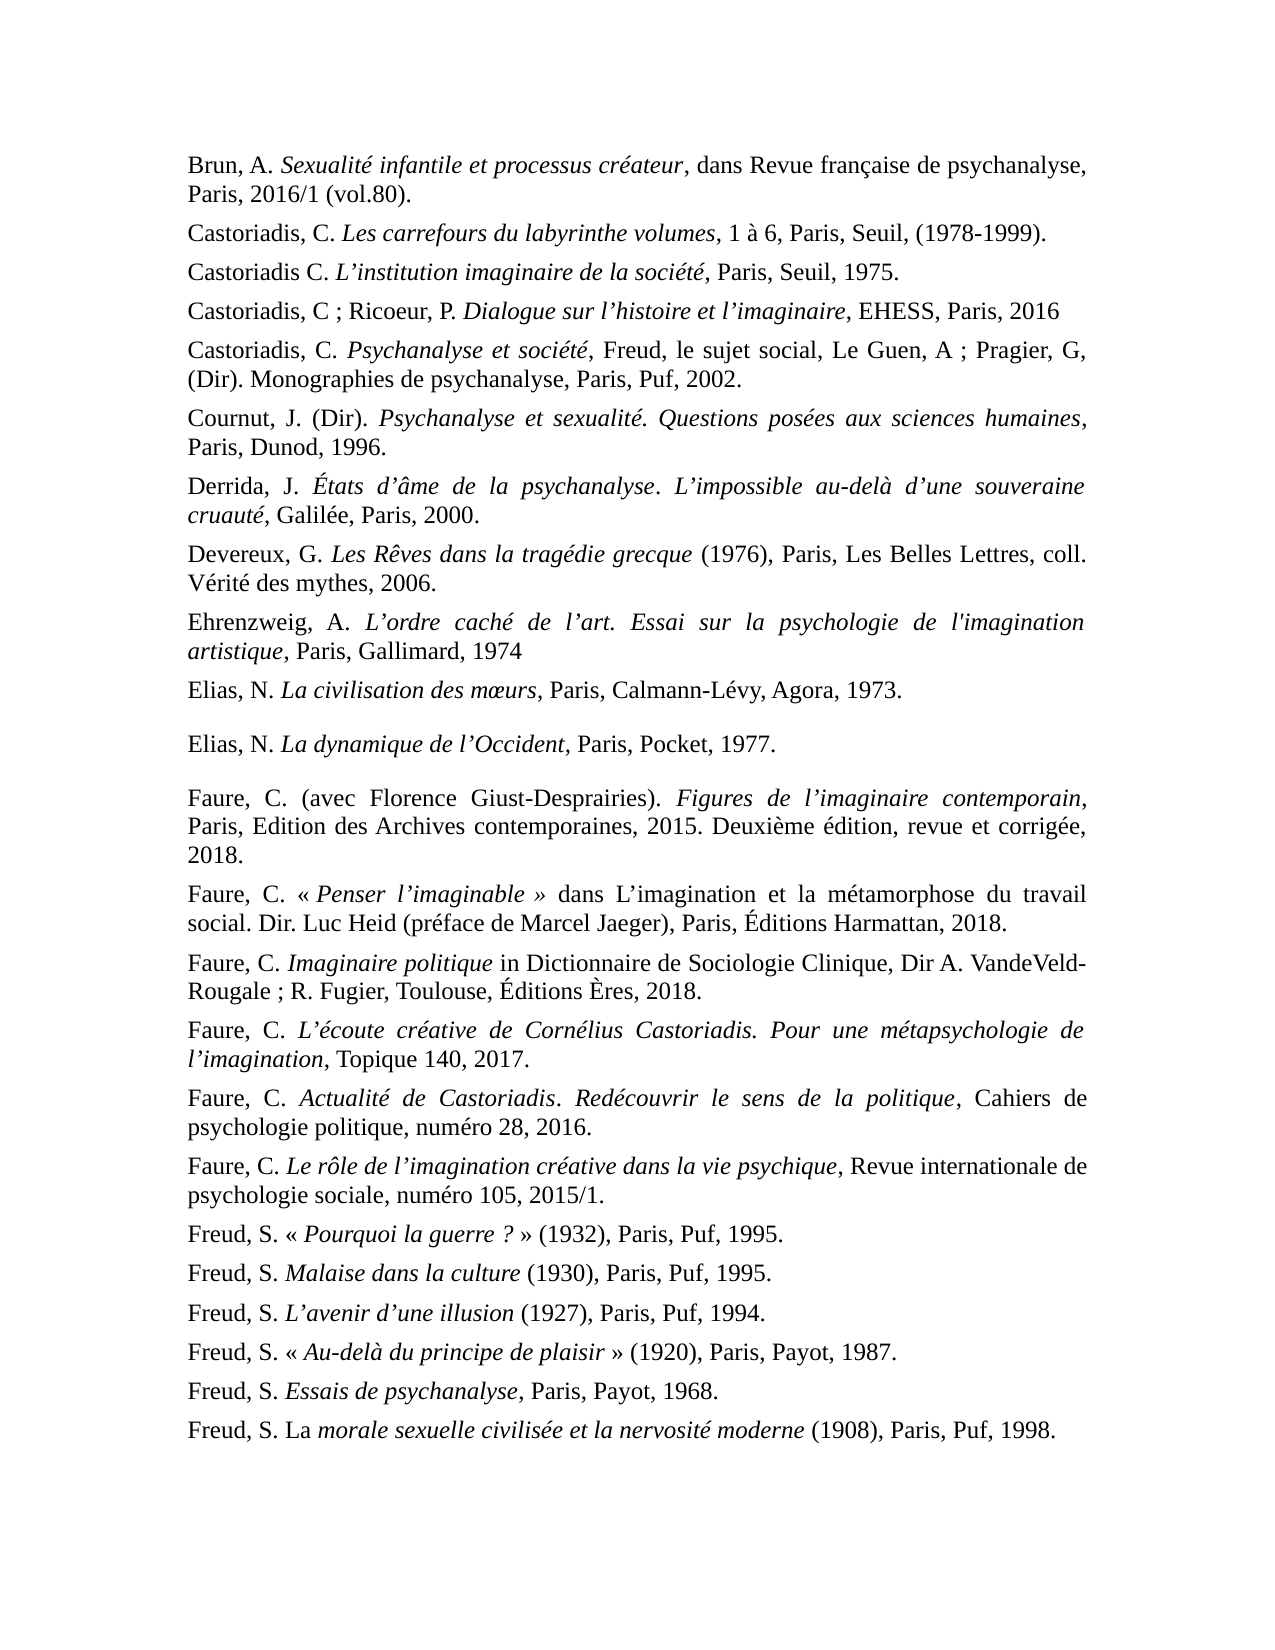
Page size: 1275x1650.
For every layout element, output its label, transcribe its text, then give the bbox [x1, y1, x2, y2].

text Faure, C. Imaginaire politique in Dictionnaire de Sociologie Clinique, Dir A. VandeVeld-Rougale ; R. Fugier, Toulouse, Éditions Ères, 2018. [187, 948, 1087, 1005]
text Cournut, J. (Dir). Psychanalyse et sexualité. Questions posées aux sciences humaines, Paris, Dunod, 1996. [187, 403, 1087, 461]
text Freud, S. Malaise dans la culture (1930), Paris, Puf, 1995. [187, 1258, 1087, 1287]
text Elias, N. La dynamique de l’Occident, Paris, Pocket, 1977. [187, 729, 1087, 758]
text Castoriadis, C. Les carrefours du labyrinthe volumes, 1 à 6, Paris, Seuil, (1978-1999). [187, 218, 1087, 247]
text Freud, S. L’avenir d’une illusion (1927), Paris, Puf, 1994. [187, 1298, 1087, 1326]
text Castoriadis, C. Psychanalyse et société, Freud, le sujet social, Le Guen, A ; Pragier, G, (Dir). Monographies de psychanalyse, Paris, Puf, 2002. [187, 335, 1087, 393]
text Castoriadis C. L’institution imaginaire de la société, Paris, Seuil, 1975. [187, 257, 1087, 286]
text Elias, N. La civilisation des mœurs, Paris, Calmann-Lévy, Agora, 1973. [187, 675, 1087, 704]
text Freud, S. « Pourquoi la guerre ? » (1932), Paris, Puf, 1995. [187, 1219, 1087, 1248]
text Castoriadis, C ; Ricoeur, P. Dialogue sur l’histoire et l’imaginaire, EHESS, Paris, 2016 [187, 296, 1087, 325]
text Faure, C. « Penser l’imaginable » dans L’imagination et la métamorphose du travail social. Dir. Luc Heid (préface de Marcel Jaeger), Paris, Éditions Harmattan, 2018. [187, 879, 1087, 937]
text Derrida, J. États d’âme de la psychanalyse. L’impossible au-delà d’une souveraine cruauté, Galilée, Paris, 2000. [187, 471, 1087, 529]
text Faure, C. (avec Florence Giust-Desprairies). Figures de l’imaginaire contemporain, Paris, Edition des Archives contemporaines, 2015. Deuxième édition, revue et corrigée, 2018. [187, 783, 1087, 869]
text Ehrenzweig, A. L’ordre caché de l’art. Essai sur la psychologie de l'imagination artistique, Paris, Gallimard, 1974 [187, 607, 1087, 664]
text Freud, S. Essais de psychanalyse, Paris, Payot, 1968. [187, 1376, 1087, 1405]
text Freud, S. « Au-delà du principe de plaisir » (1920), Paris, Payot, 1987. [187, 1337, 1087, 1366]
text Devereux, G. Les Rêves dans la tragédie grecque (1976), Paris, Les Belles Lettres, coll. Vérité des mythes, 2006. [187, 539, 1087, 597]
text Faure, C. L’écoute créative de Cornélius Castoriadis. Pour une métapsychologie de l’imagination, Topique 140, 2017. [187, 1016, 1087, 1073]
text Brun, A. Sexualité infantile et processus créateur, dans Revue française de psychanalyse, Paris, 2016/1 (vol.80). [187, 150, 1087, 207]
text Faure, C. Actualité de Castoriadis. Redécouvrir le sens de la politique, Cahiers de psychologie politique, numéro 28, 2016. [187, 1083, 1087, 1141]
text Freud, S. La morale sexuelle civilisée et la nervosité moderne (1908), Paris, Puf, 1998. [187, 1415, 1087, 1444]
text Faure, C. Le rôle de l’imagination créative dans la vie psychique, Revue internationale de psychologie sociale, numéro 105, 2015/1. [187, 1151, 1087, 1209]
